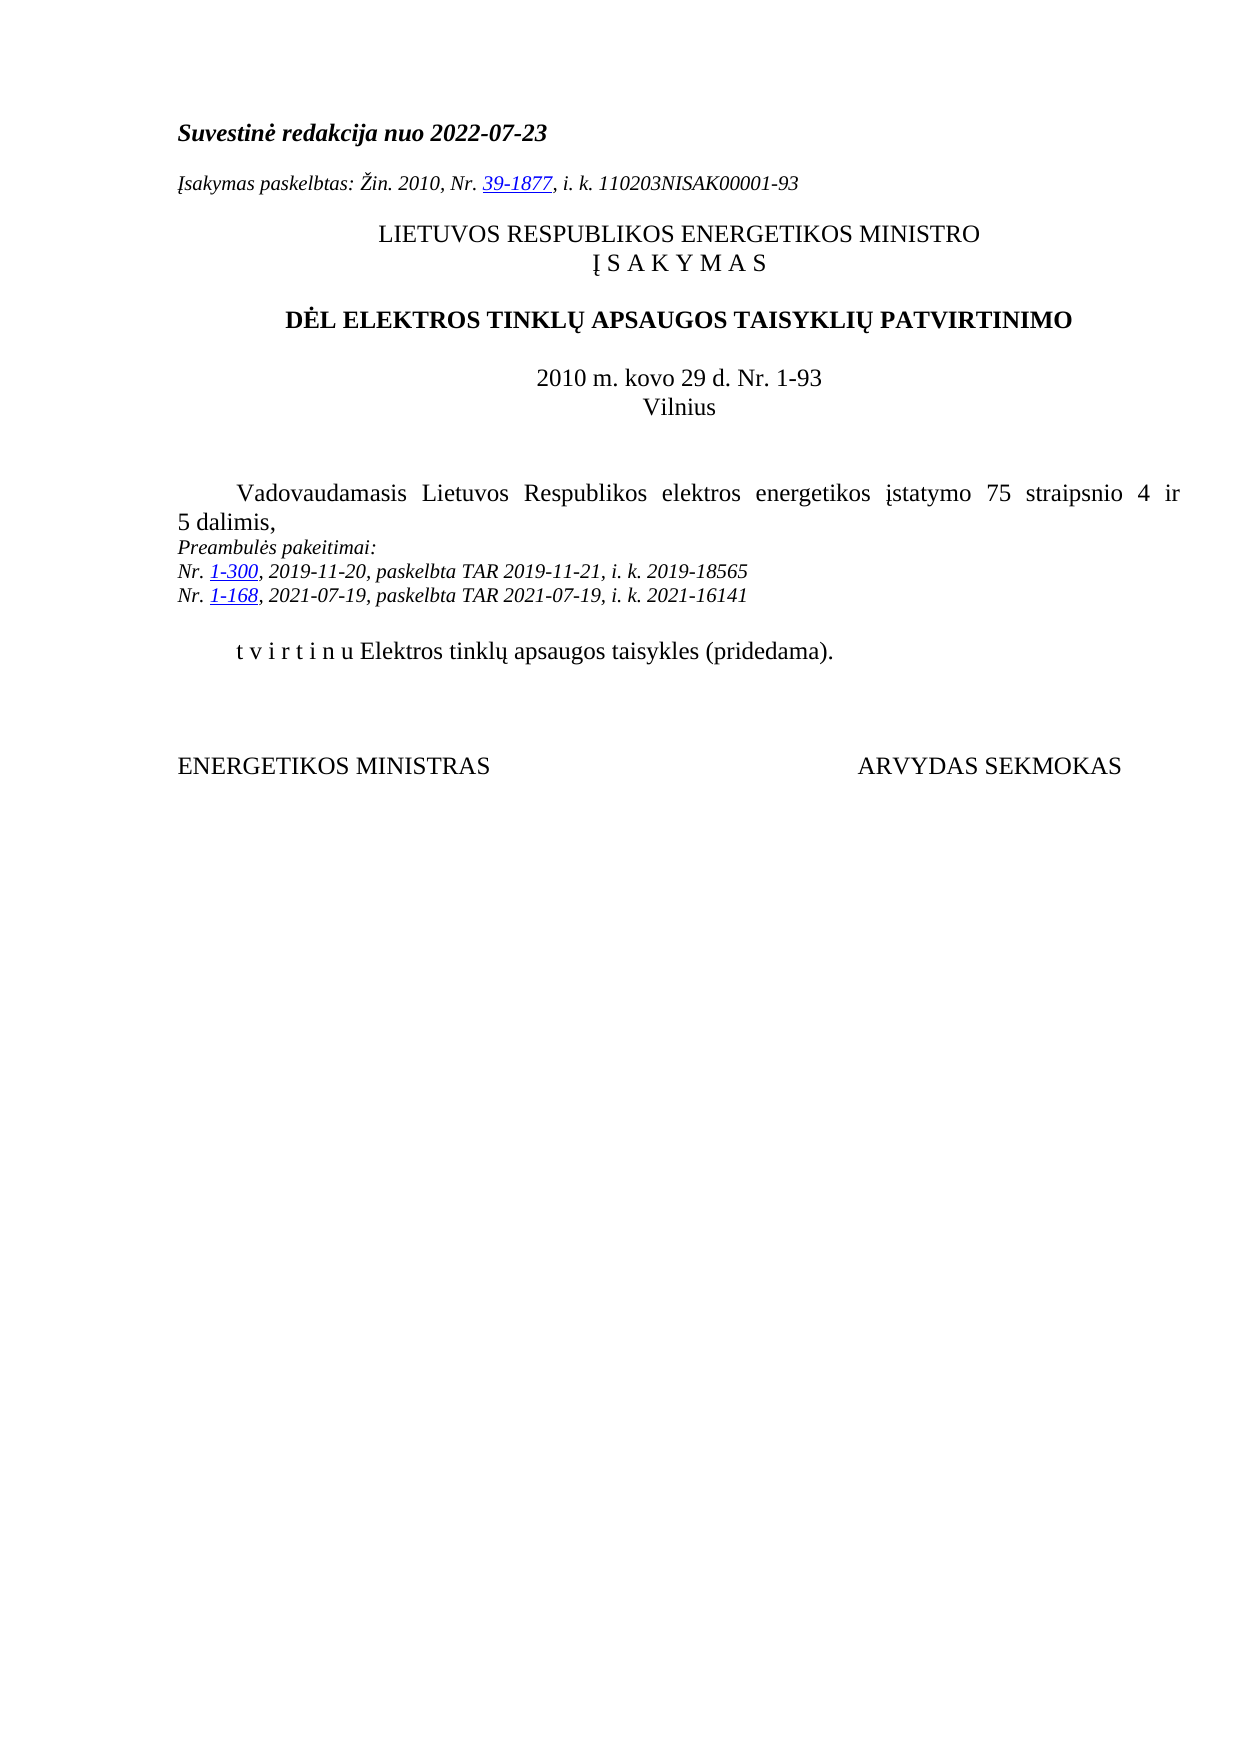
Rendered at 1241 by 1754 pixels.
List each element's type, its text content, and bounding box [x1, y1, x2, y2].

text Energetikos ministras Arvydas Sekmokas [177, 751, 1181, 780]
text Įsakymas paskelbtas: Žin. 2010, Nr. 39-1877, i. k. 110203NISAK00001-93 [177, 171, 1181, 195]
text 2010 m. kovo 29 d. Nr. 1-93 [177, 363, 1181, 392]
text Vilnius [177, 392, 1181, 420]
text į s a k y m a s [177, 248, 1181, 277]
text Preambulės pakeitimai: [177, 535, 1181, 559]
text Nr. 1-168, 2021-07-19, paskelbta TAR 2021-07-19, i. k. 2021-16141 [177, 583, 1181, 607]
text DĖL elektros tinklų apsaugos taisyklių patvirtinimo [177, 305, 1181, 334]
text Suvestinė redakcija nuo 2022-07-23 [177, 118, 1181, 147]
text t v i r t i n u Elektros tinklų apsaugos taisykles (pridedama). [177, 636, 1181, 665]
text Vadovaudamasis Lietuvos Respublikos elektros energetikos įstatymo 75 straipsnio 4 ir 5 dalimis, [177, 478, 1181, 535]
text Nr. 1-300, 2019-11-20, paskelbta TAR 2019-11-21, i. k. 2019-18565 [177, 559, 1181, 583]
text LIETUVOS RESPUBLIKOS ENERGETIKOS MINISTRO [177, 219, 1181, 248]
